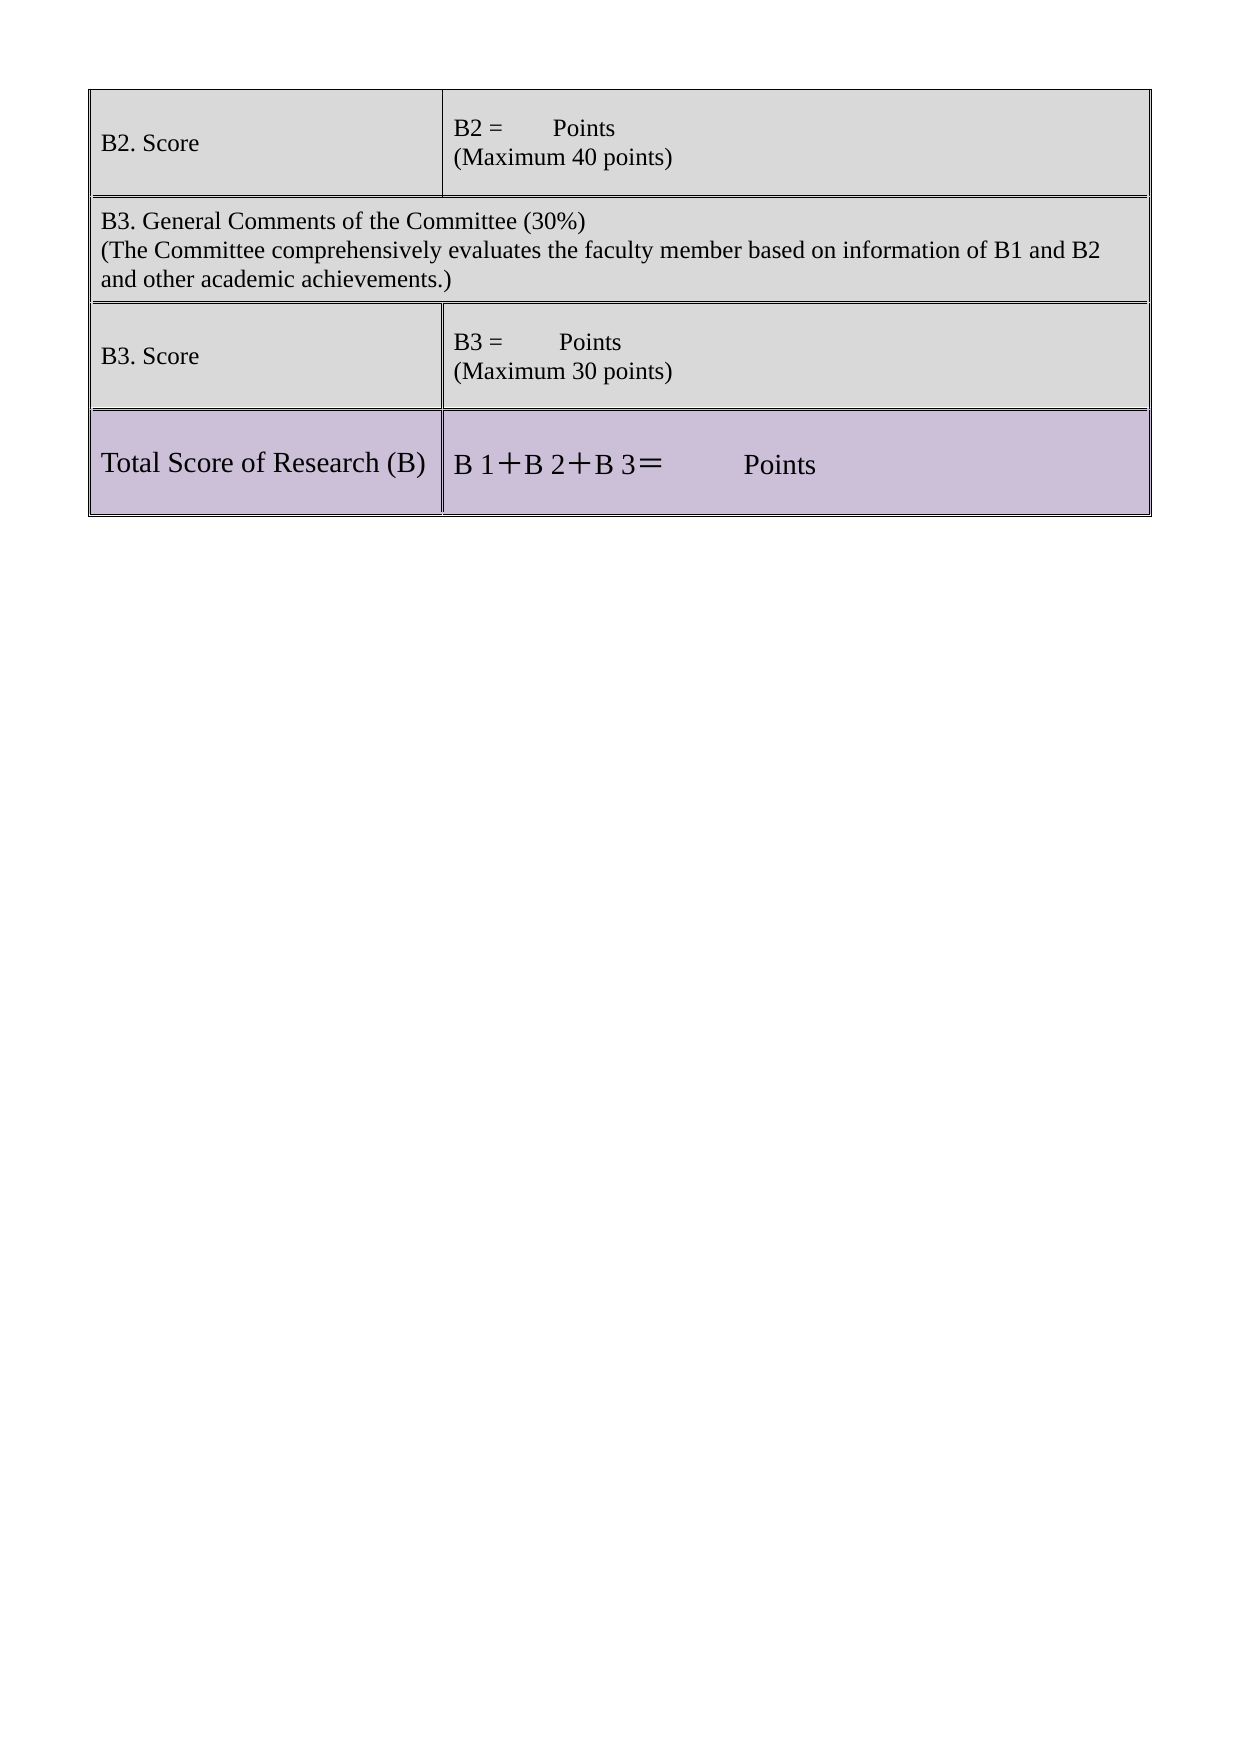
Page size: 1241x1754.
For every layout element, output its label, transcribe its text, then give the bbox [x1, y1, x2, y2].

table_cell B2. Score [91, 90, 442, 195]
table_cell B2 = Points (Maximum 40 points) [443, 90, 1149, 195]
table_cell Total Score of Research (B) [91, 408, 442, 514]
table_cell B 1＋B 2＋B 3＝ Points [442, 408, 1149, 514]
table_cell B3. Score [89, 301, 442, 407]
table_cell B3 = Points (Maximum 30 points) [442, 301, 1151, 407]
table_cell B3. General Comments of the Committee (30%) (The Committee comprehensively evaluates the faculty member based on information of B1 and B2 and other academic achievements.) [89, 195, 1151, 301]
